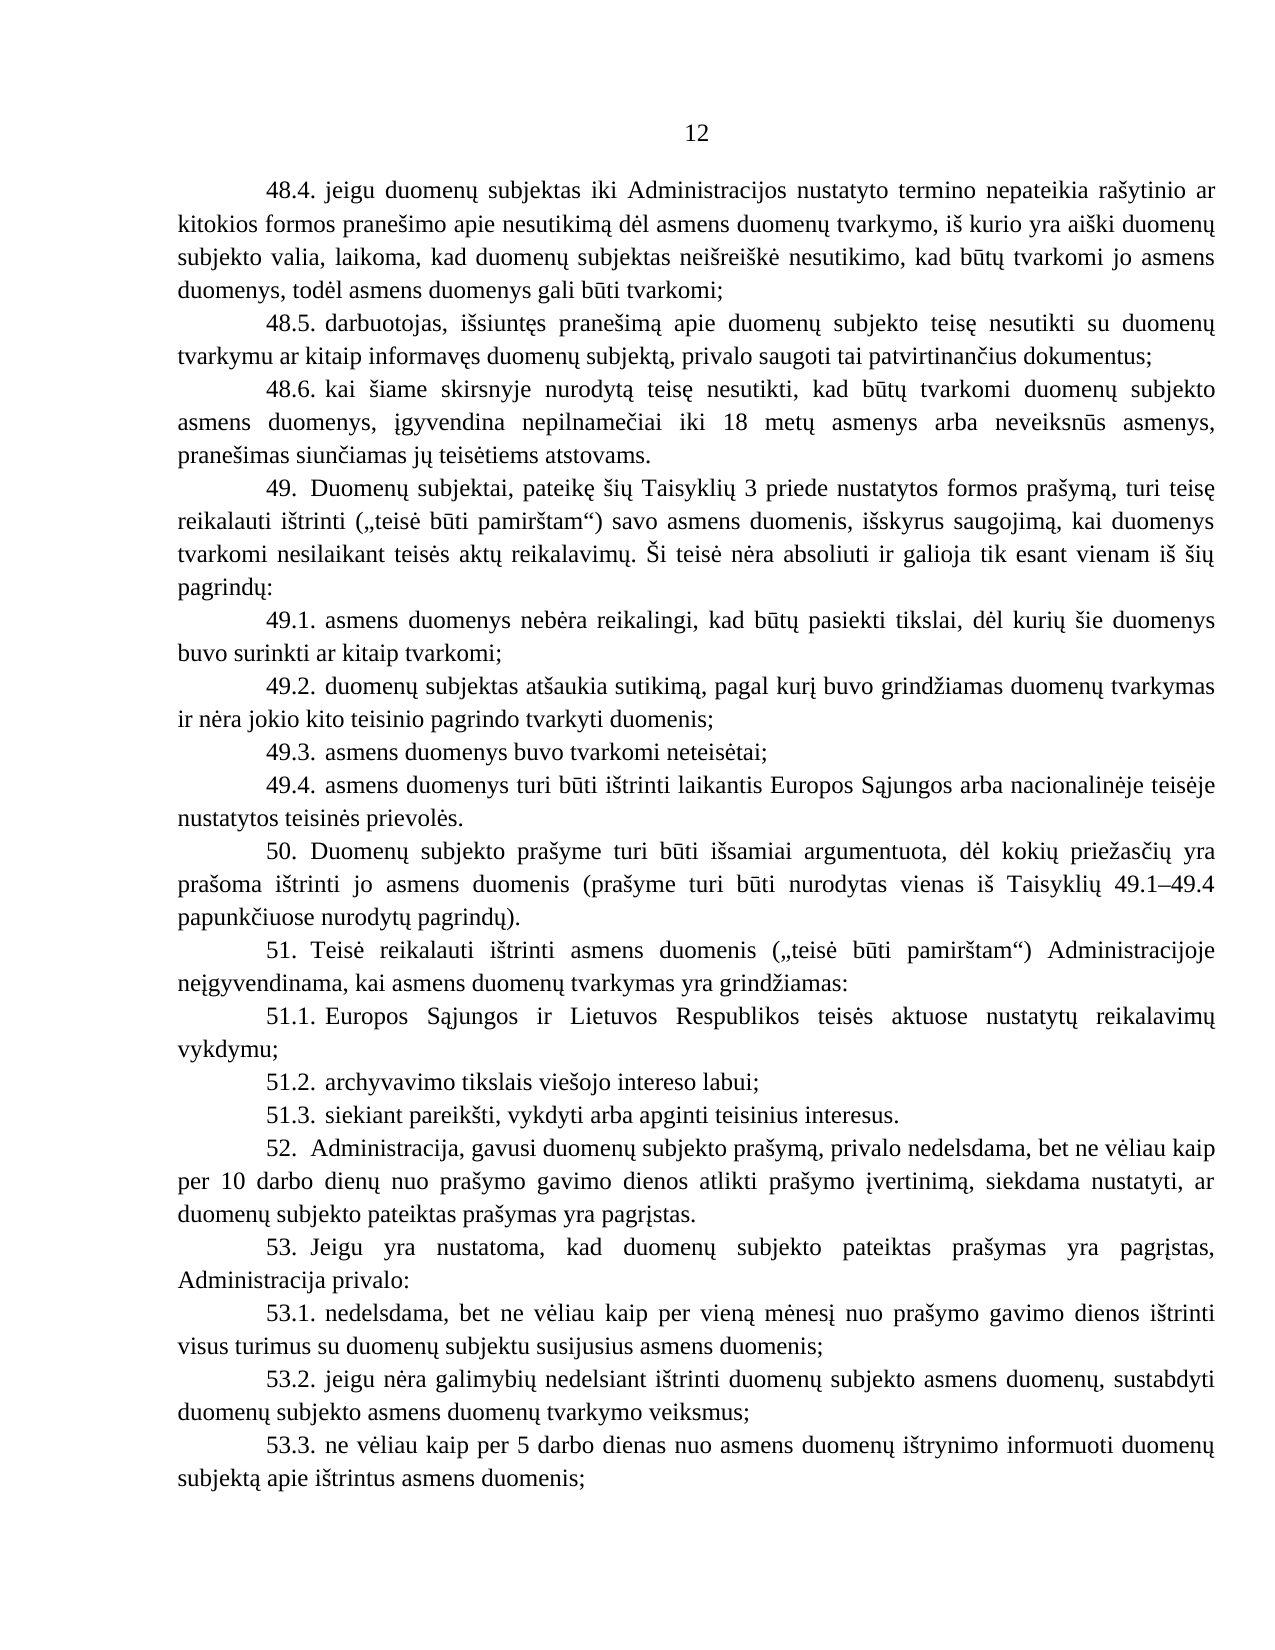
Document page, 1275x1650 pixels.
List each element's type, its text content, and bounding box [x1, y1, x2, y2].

text 49.1. asmens duomenys nebėra reikalingi, kad būtų pasiekti tikslai, dėl kurių šie duomenys buvo surinkti ar kitaip tvarkomi; [177, 605, 1216, 667]
text 48.5. darbuotojas, išsiuntęs pranešimą apie duomenų subjekto teisę nesutikti su duomenų tvarkymu ar kitaip informavęs duomenų subjektą, privalo saugoti tai patvirtinančius dokumentus; [177, 308, 1216, 369]
text 52. Administracija, gavusi duomenų subjekto prašymą, privalo nedelsdama, bet ne vėliau kaip per 10 darbo dienų nuo prašymo gavimo dienos atlikti prašymo įvertinimą, siekdama nustatyti, ar duomenų subjekto pateiktas prašymas yra pagrįstas. [177, 1133, 1216, 1228]
text 49.3. asmens duomenys buvo tvarkomi neteisėtai; [177, 737, 1216, 766]
text 49. Duomenų subjektai, pateikę šių Taisyklių 3 priede nustatytos formos prašymą, turi teisę reikalauti ištrinti („teisė būti pamirštam“) savo asmens duomenis, išskyrus saugojimą, kai duomenys tvarkomi nesilaikant teisės aktų reikalavimų. Ši teisė nėra absoliuti ir galioja tik esant vienam iš šių pagrindų: [177, 473, 1216, 601]
text 51.2. archyvavimo tikslais viešojo intereso labui; [177, 1067, 1216, 1096]
text 48.6. kai šiame skirsnyje nurodytą teisę nesutikti, kad būtų tvarkomi duomenų subjekto asmens duomenys, įgyvendina nepilnamečiai iki 18 metų asmenys arba neveiksnūs asmenys, pranešimas siunčiamas jų teisėtiems atstovams. [177, 374, 1216, 468]
text 53.2. jeigu nėra galimybių nedelsiant ištrinti duomenų subjekto asmens duomenų, sustabdyti duomenų subjekto asmens duomenų tvarkymo veiksmus; [177, 1364, 1216, 1426]
text 49.2. duomenų subjektas atšaukia sutikimą, pagal kurį buvo grindžiamas duomenų tvarkymas ir nėra jokio kito teisinio pagrindo tvarkyti duomenis; [177, 671, 1216, 733]
text 53.1. nedelsdama, bet ne vėliau kaip per vieną mėnesį nuo prašymo gavimo dienos ištrinti visus turimus su duomenų subjektu susijusius asmens duomenis; [177, 1298, 1216, 1360]
text 53.3. ne vėliau kaip per 5 darbo dienas nuo asmens duomenų ištrynimo informuoti duomenų subjektą apie ištrintus asmens duomenis; [177, 1430, 1216, 1492]
text 51.1. Europos Sąjungos ir Lietuvos Respublikos teisės aktuose nustatytų reikalavimų vykdymu; [177, 1001, 1216, 1063]
text 51.3. siekiant pareikšti, vykdyti arba apginti teisinius interesus. [177, 1100, 1216, 1129]
text 53. Jeigu yra nustatoma, kad duomenų subjekto pateiktas prašymas yra pagrįstas, Administracija privalo: [177, 1232, 1216, 1294]
text 49.4. asmens duomenys turi būti ištrinti laikantis Europos Sąjungos arba nacionalinėje teisėje nustatytos teisinės prievolės. [177, 770, 1216, 832]
text 50. Duomenų subjekto prašyme turi būti išsamiai argumentuota, dėl kokių priežasčių yra prašoma ištrinti jo asmens duomenis (prašyme turi būti nurodytas vienas iš Taisyklių 49.1–49.4 papunkčiuose nurodytų pagrindų). [177, 836, 1216, 931]
text 51. Teisė reikalauti ištrinti asmens duomenis („teisė būti pamirštam“) Administracijoje neįgyvendinama, kai asmens duomenų tvarkymas yra grindžiamas: [177, 935, 1216, 997]
text 48.4. jeigu duomenų subjektas iki Administracijos nustatyto termino nepateikia rašytinio ar kitokios formos pranešimo apie nesutikimą dėl asmens duomenų tvarkymo, iš kurio yra aiški duomenų subjekto valia, laikoma, kad duomenų subjektas neišreiškė nesutikimo, kad būtų tvarkomi jo asmens duomenys, todėl asmens duomenys gali būti tvarkomi; [177, 176, 1216, 303]
